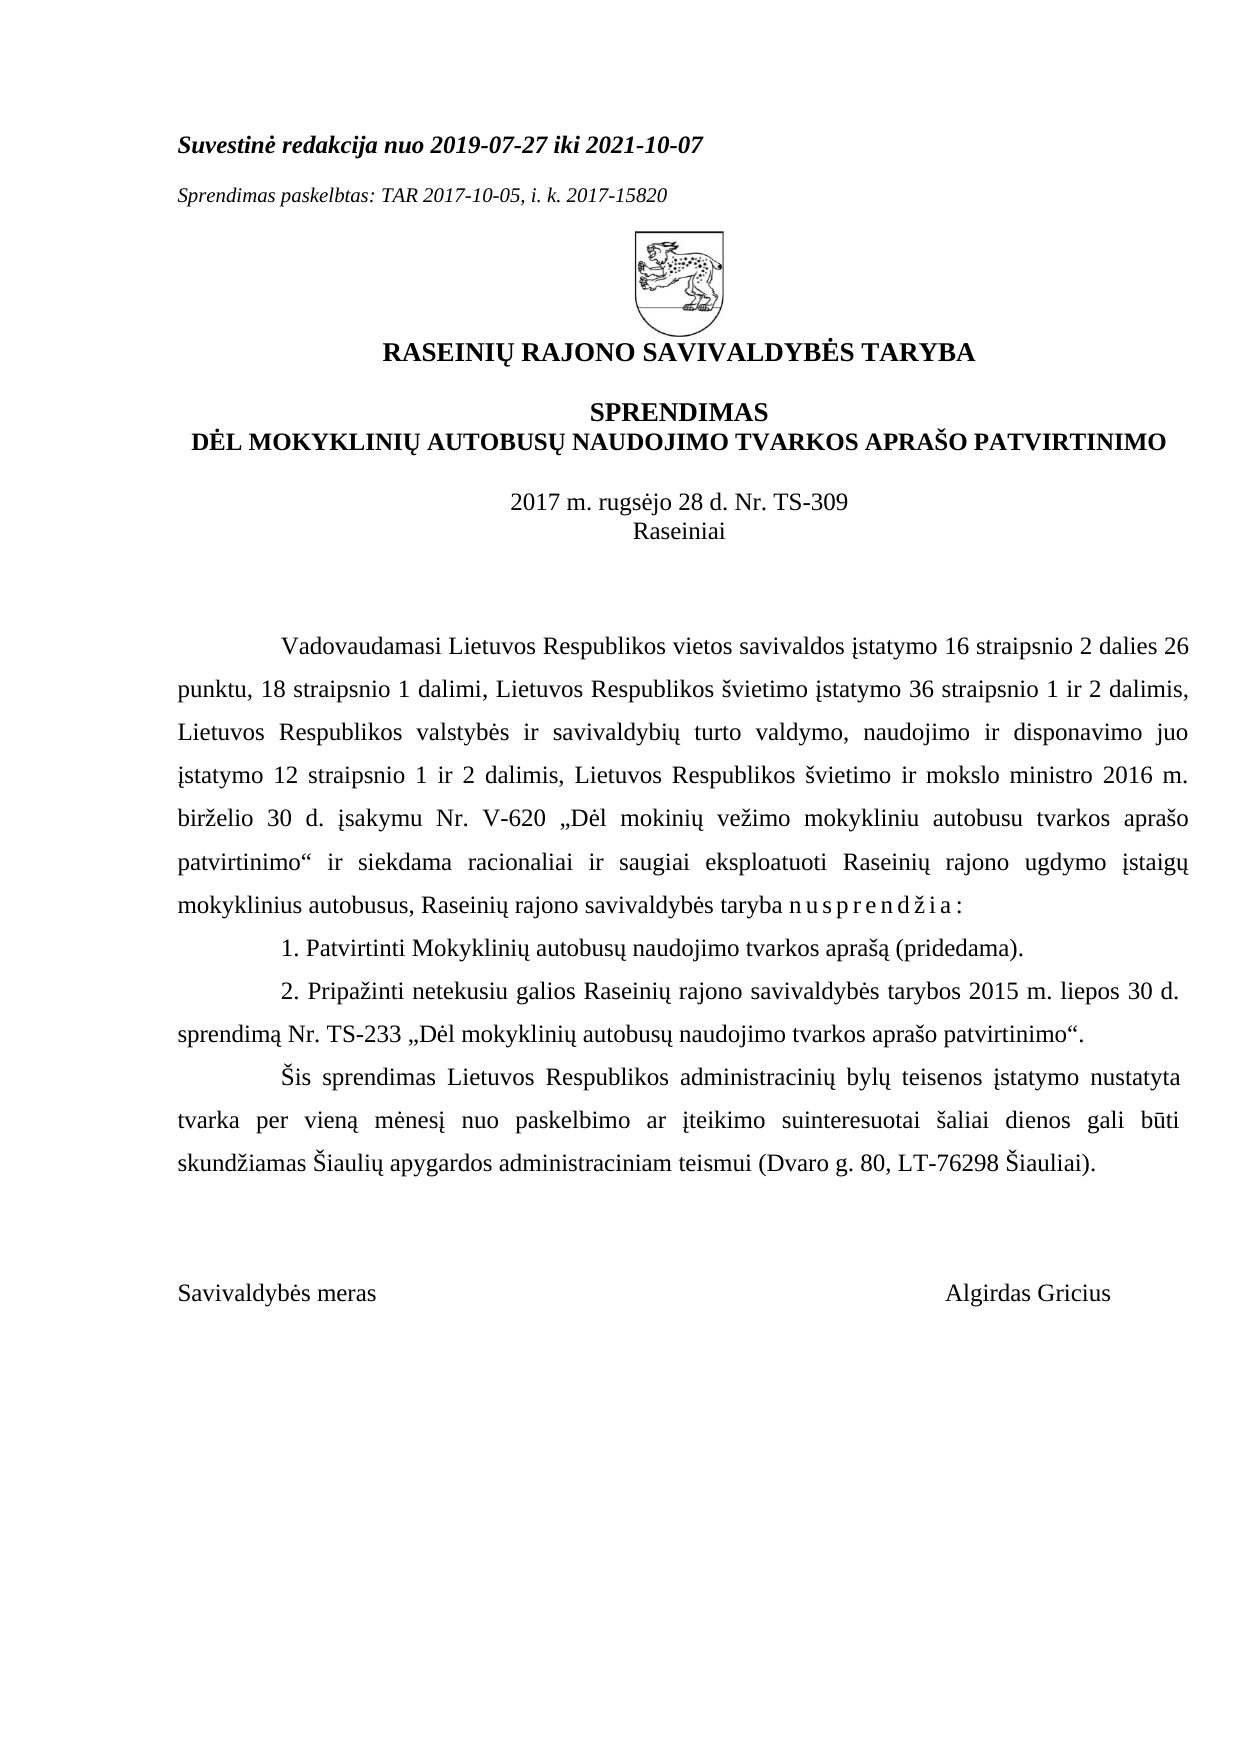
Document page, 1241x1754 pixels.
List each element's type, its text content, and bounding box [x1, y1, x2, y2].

text RASEINIŲ RAJONO SAVIVALDYBĖS TARYBA [177, 336, 1181, 367]
text DĖL MOKYKLINIŲ AUTOBUSŲ NAUDOJIMO TVARKOS APRAŠO PATVIRTINIMO [177, 427, 1181, 456]
text SPRENDIMAS [177, 396, 1181, 427]
text Vadovaudamasi Lietuvos Respublikos vietos savivaldos įstatymo 16 straipsnio 2 dalies 26 punktu, 18 straipsnio 1 dalimi, Lietuvos Respublikos švietimo įstatymo 36 straipsnio 1 ir 2 dalimis, Lietuvos Respublikos valstybės ir savivaldybių turto valdymo, naudojimo ir disponavimo juo įstatymo 12 straipsnio 1 ir 2 dalimis, Lietuvos Respublikos švietimo ir mokslo ministro 2016 m. birželio 30 d. įsakymu Nr. V-620 „Dėl mokinių vežimo mokykliniu autobusu tvarkos aprašo patvirtinimo“ ir siekdama racionaliai ir saugiai eksploatuoti Raseinių rajono ugdymo įstaigų mokyklinius autobusus, Raseinių rajono savivaldybės taryba nusprendžia: [177, 631, 1190, 918]
text 2. Pripažinti netekusiu galios Raseinių rajono savivaldybės tarybos 2015 m. liepos 30 d. sprendimą Nr. TS-233 „Dėl mokyklinių autobusų naudojimo tvarkos aprašo patvirtinimo“. [177, 976, 1181, 1048]
text Šis sprendimas Lietuvos Respublikos administracinių bylų teisenos įstatymo nustatyta tvarka per vieną mėnesį nuo paskelbimo ar įteikimo suinteresuotai šaliai dienos gali būti skundžiamas Šiaulių apygardos administraciniam teismui (Dvaro g. 80, LT-76298 Šiauliai). [177, 1062, 1181, 1177]
text Raseiniai [177, 516, 1181, 545]
text Sprendimas paskelbtas: TAR 2017-10-05, i. k. 2017-15820 [177, 183, 1181, 207]
text Suvestinė redakcija nuo 2019-07-27 iki 2021-10-07 [177, 131, 1181, 159]
text Savivaldybės meras Algirdas Gricius [177, 1278, 1181, 1307]
text 1. Patvirtinti Mokyklinių autobusų naudojimo tvarkos aprašą (pridedama). [281, 933, 1190, 962]
text 2017 m. rugsėjo 28 d. Nr. TS-309 [177, 487, 1181, 516]
